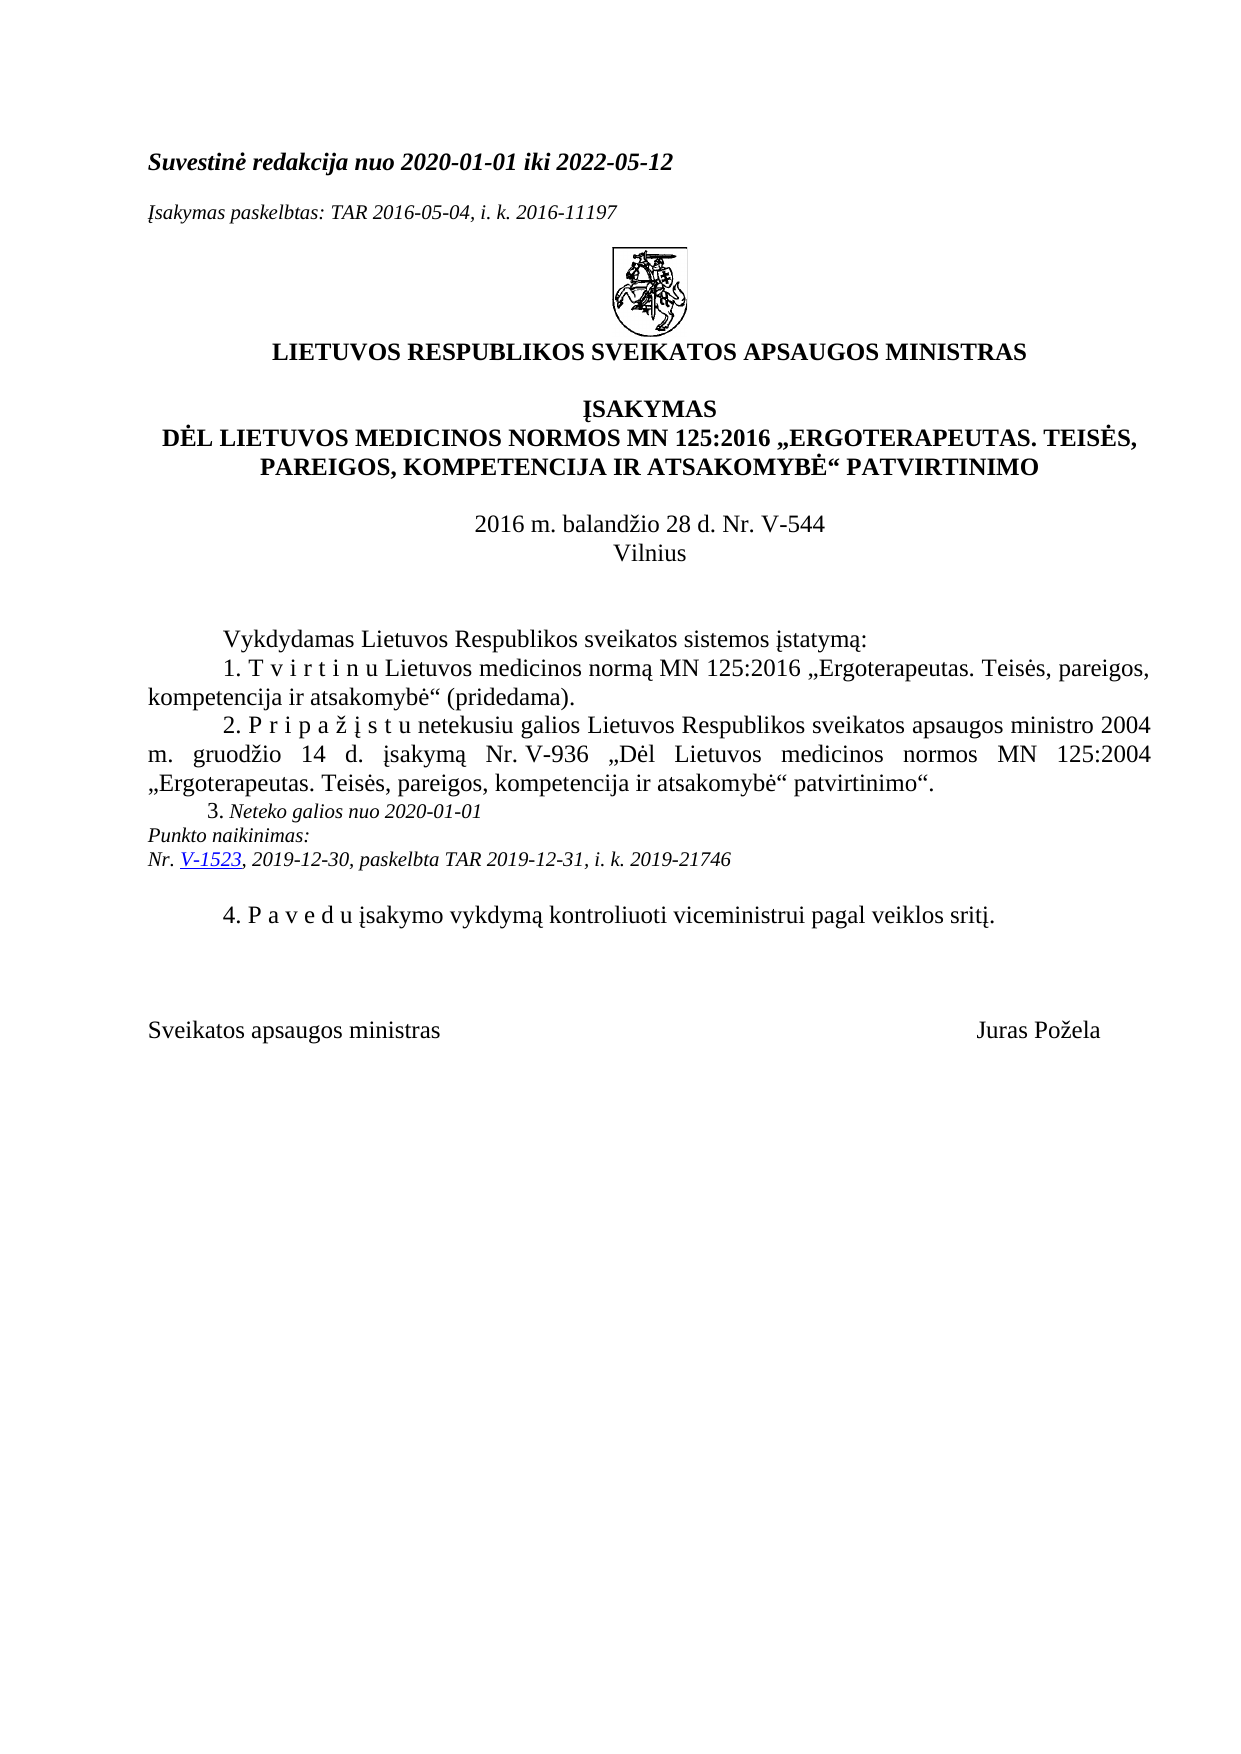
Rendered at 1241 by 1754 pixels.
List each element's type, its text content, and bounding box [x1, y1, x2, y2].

text 2016 m. balandžio 28 d. Nr. V-544 [148, 509, 1152, 538]
text Punkto naikinimas: [148, 823, 1152, 847]
text 4. P a v e d u įsakymo vykdymą kontroliuoti viceministrui pagal veiklos sritį. [148, 900, 1152, 929]
text Nr. V-1523, 2019-12-30, paskelbta TAR 2019-12-31, i. k. 2019-21746 [148, 847, 1152, 871]
text 1. T v i r t i n u Lietuvos medicinos normą MN 125:2016 „Ergoterapeutas. Teisės, pareigos, kompetencija ir atsakomybė“ (pridedama). [148, 653, 1152, 711]
text 2. P r i p a ž į s t u netekusiu galios Lietuvos Respublikos sveikatos apsaugos ministro 2004 m. gruodžio 14 d. įsakymą Nr. V-936 „Dėl Lietuvos medicinos normos MN 125:2004 „Ergoterapeutas. Teisės, pareigos, kompetencija ir atsakomybė“ patvirtinimo“. [148, 711, 1152, 797]
text ĮSAKYMAS [148, 394, 1152, 423]
text 3. Neteko galios nuo 2020-01-01 [148, 797, 1152, 823]
text Sveikatos apsaugos ministras Juras Požela [148, 1015, 1152, 1044]
text Vilnius [148, 538, 1152, 567]
text Suvestinė redakcija nuo 2020-01-01 iki 2022-05-12 [148, 147, 1152, 176]
text Vykdydamas Lietuvos Respublikos sveikatos sistemos įstatymą: [148, 624, 1152, 653]
text Įsakymas paskelbtas: TAR 2016-05-04, i. k. 2016-11197 [148, 200, 1152, 224]
text LIETUVOS RESPUBLIKOS SVEIKATOS APSAUGOS MINISTRAS [148, 337, 1152, 366]
text DĖL LIETUVOS MEDICINOS NORMOS MN 125:2016 „ERGOTERAPEUTAS. TEISĖS, PAREIGOS, KOMPETENCIJA IR ATSAKOMYBĖ“ PATVIRTINIMO [148, 423, 1152, 481]
